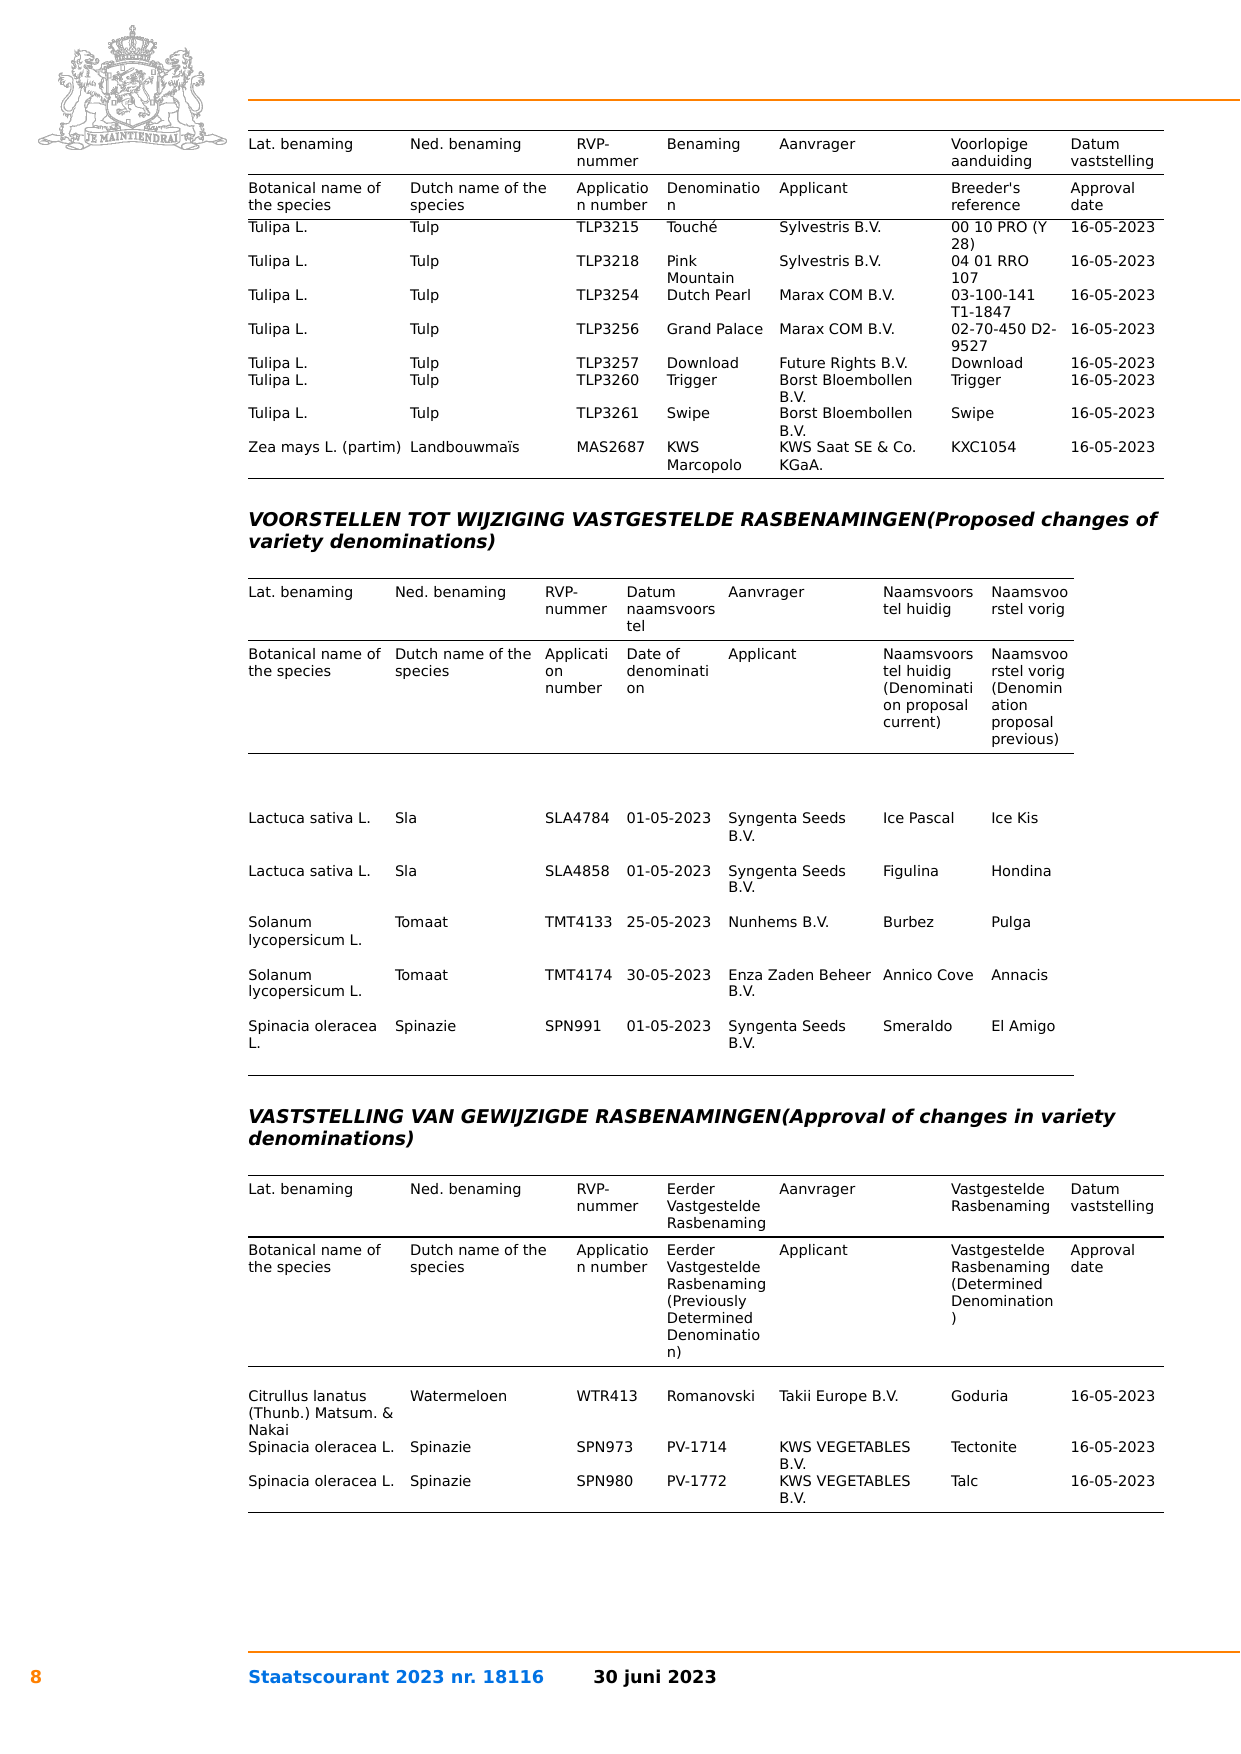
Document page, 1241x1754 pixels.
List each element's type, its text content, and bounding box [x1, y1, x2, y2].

table_cell 16-05-2023 [1065, 321, 1163, 354]
table_cell Download [945, 355, 1064, 371]
table_cell [248, 754, 389, 810]
table_cell SPN991 [539, 1018, 620, 1075]
table_cell Tulipa L. [248, 321, 404, 354]
table_cell El Amigo [985, 1018, 1074, 1075]
table_cell Naamsvoorstel vorig (Denomination proposal previous) [985, 641, 1074, 753]
table_cell Applicant [773, 175, 945, 219]
table_cell 16-05-2023 [1065, 1473, 1163, 1512]
table_header Naamsvoorstel vorig [985, 579, 1074, 640]
table_cell SLA4784 [539, 810, 620, 862]
table_cell TLP3257 [570, 355, 661, 371]
table_cell Borst Bloembollen B.V. [773, 405, 945, 439]
table_header Aanvrager [773, 1176, 945, 1236]
table_cell Spinacia oleracea L. [248, 1439, 404, 1473]
table_cell Dutch name of the species [404, 175, 570, 219]
table_cell Tulipa L. [248, 371, 404, 405]
table_cell Spinazie [404, 1473, 570, 1512]
table_cell Goduria [945, 1388, 1064, 1439]
table_cell 03-100-141 T1-1847 [945, 287, 1064, 321]
table_cell Grand Palace [661, 321, 773, 354]
table_cell Swipe [945, 405, 1064, 439]
table_cell Tulipa L. [248, 287, 404, 321]
table_cell 16-05-2023 [1065, 439, 1163, 478]
table_header RVP-nummer [570, 1176, 661, 1236]
table_header Ned. benaming [404, 1176, 570, 1236]
table_cell Smeraldo [877, 1018, 985, 1075]
table_cell Denomination [661, 175, 773, 219]
table_cell Sylvestris B.V. [773, 253, 945, 287]
table_cell TLP3256 [570, 321, 661, 354]
table_cell Annacis [985, 966, 1074, 1018]
table_cell 16-05-2023 [1065, 371, 1163, 405]
table_cell Marax COM B.V. [773, 287, 945, 321]
table_cell 00 10 PRO (Y 28) [945, 220, 1064, 253]
table_cell 16-05-2023 [1065, 253, 1163, 287]
table_cell Marax COM B.V. [773, 321, 945, 354]
table_cell Talc [945, 1473, 1064, 1512]
table_cell Touché [661, 220, 773, 253]
table_cell 25-05-2023 [620, 914, 722, 966]
table_cell [722, 754, 877, 810]
table_cell Sla [389, 863, 539, 914]
table_header Lat. benaming [248, 1176, 404, 1236]
table_cell 30-05-2023 [620, 966, 722, 1018]
table_cell Romanovski [661, 1388, 773, 1439]
table_cell Spinacia oleracea L. [248, 1473, 404, 1512]
table_cell MAS2687 [570, 439, 661, 478]
table_cell Figulina [877, 863, 985, 914]
table_cell TLP3261 [570, 405, 661, 439]
table_cell Lactuca sativa L. [248, 810, 389, 862]
table_cell Application number [539, 641, 620, 753]
table_cell Solanum lycopersicum L. [248, 966, 389, 1018]
table_cell [539, 754, 620, 810]
table_header Eerder Vastgestelde Rasbenaming [661, 1176, 773, 1236]
table_header RVP-nummer [570, 131, 661, 174]
table_cell Tomaat [389, 914, 539, 966]
table_cell Tulp [404, 371, 570, 405]
table_cell [877, 754, 985, 810]
table_cell Tulipa L. [248, 220, 404, 253]
table_header Aanvrager [722, 579, 877, 640]
table_cell Sla [389, 810, 539, 862]
table_cell Applicant [773, 1238, 945, 1366]
table_cell Hondina [985, 863, 1074, 914]
table_cell Spinazie [404, 1439, 570, 1473]
table_cell 01-05-2023 [620, 810, 722, 862]
table_cell [661, 1367, 773, 1388]
subtitle VOORSTELLEN TOT WIJZIGING VASTGESTELDE RASBENAMINGEN(Proposed changes of variety denominations) [248, 509, 1163, 553]
table_cell [1065, 1367, 1163, 1388]
table_cell PV-1714 [661, 1439, 773, 1473]
table_cell SLA4858 [539, 863, 620, 914]
table_cell Solanum lycopersicum L. [248, 914, 389, 966]
table_cell 02-70-450 D2-9527 [945, 321, 1064, 354]
subtitle VASTSTELLING VAN GEWIJZIGDE RASBENAMINGEN(Approval of changes in variety denominations) [248, 1106, 1163, 1150]
table_header Benaming [661, 131, 773, 174]
table_cell Dutch name of the species [389, 641, 539, 753]
table_cell Approval date [1065, 175, 1163, 219]
table_cell Tulp [404, 287, 570, 321]
table_cell Syngenta Seeds B.V. [722, 1018, 877, 1075]
table_cell Sylvestris B.V. [773, 220, 945, 253]
table_cell 16-05-2023 [1065, 220, 1163, 253]
table_cell 04 01 RRO 107 [945, 253, 1064, 287]
table_header Lat. benaming [248, 579, 389, 640]
table_cell Tulp [404, 321, 570, 354]
table_cell Takii Europe B.V. [773, 1388, 945, 1439]
table_cell TLP3218 [570, 253, 661, 287]
table_cell Zea mays L. (partim) [248, 439, 404, 478]
table_header Datum vaststelling [1065, 1176, 1163, 1236]
table_cell SPN973 [570, 1439, 661, 1473]
table_cell 16-05-2023 [1065, 355, 1163, 371]
table_cell Tulp [404, 355, 570, 371]
table_cell KWS VEGETABLES B.V. [773, 1439, 945, 1473]
table_cell Application number [570, 1238, 661, 1366]
table_header Naamsvoorstel huidig [877, 579, 985, 640]
table_cell Ice Pascal [877, 810, 985, 862]
table_cell Tomaat [389, 966, 539, 1018]
table_header RVP-nummer [539, 579, 620, 640]
table_cell SPN980 [570, 1473, 661, 1512]
table_cell 01-05-2023 [620, 1018, 722, 1075]
table_cell [570, 1367, 661, 1388]
table_cell Trigger [661, 371, 773, 405]
table_cell Landbouwmaïs [404, 439, 570, 478]
table_cell Application number [570, 175, 661, 219]
table_cell Tulp [404, 405, 570, 439]
table_cell Breeder's reference [945, 175, 1064, 219]
table_cell Date of denomination [620, 641, 722, 753]
table_header Aanvrager [773, 131, 945, 174]
table_cell [389, 754, 539, 810]
table_cell Botanical name of the species [248, 641, 389, 753]
table_cell Naamsvoorstel huidig (Denomination proposal current) [877, 641, 985, 753]
table_cell Trigger [945, 371, 1064, 405]
table_header Ned. benaming [389, 579, 539, 640]
table_cell [773, 1367, 945, 1388]
table_cell KXC1054 [945, 439, 1064, 478]
table_cell Annico Cove [877, 966, 985, 1018]
table_cell Swipe [661, 405, 773, 439]
table_cell Ice Kis [985, 810, 1074, 862]
table_cell Tulipa L. [248, 253, 404, 287]
table_cell [985, 754, 1074, 810]
table_header Voorlopige aanduiding [945, 131, 1064, 174]
table_cell Botanical name of the species [248, 1238, 404, 1366]
table_cell PV-1772 [661, 1473, 773, 1512]
table_cell Lactuca sativa L. [248, 863, 389, 914]
table_cell Syngenta Seeds B.V. [722, 810, 877, 862]
table_cell KWS VEGETABLES B.V. [773, 1473, 945, 1512]
table_cell [945, 1367, 1064, 1388]
table_cell Tulipa L. [248, 405, 404, 439]
table_header Vastgestelde Rasbenaming [945, 1176, 1064, 1236]
table_cell Enza Zaden Beheer B.V. [722, 966, 877, 1018]
picture [38, 25, 227, 150]
table_cell Tulipa L. [248, 355, 404, 371]
table_cell 16-05-2023 [1065, 405, 1163, 439]
table_header Ned. benaming [404, 131, 570, 174]
table_cell Dutch name of the species [404, 1238, 570, 1366]
table_cell Download [661, 355, 773, 371]
table_cell Tulp [404, 220, 570, 253]
table_cell Tulp [404, 253, 570, 287]
table_cell Nunhems B.V. [722, 914, 877, 966]
table_cell [404, 1367, 570, 1388]
table_header Lat. benaming [248, 131, 404, 174]
table_header Datum naamsvoorstel [620, 579, 722, 640]
table_cell Eerder Vastgestelde Rasbenaming (Previously Determined Denomination) [661, 1238, 773, 1366]
table_cell TLP3254 [570, 287, 661, 321]
table_cell 16-05-2023 [1065, 1439, 1163, 1473]
table_cell Future Rights B.V. [773, 355, 945, 371]
table_cell KWS Marcopolo [661, 439, 773, 478]
table_cell [620, 754, 722, 810]
table_cell TLP3215 [570, 220, 661, 253]
table_cell Citrullus lanatus (Thunb.) Matsum. & Nakai [248, 1388, 404, 1439]
table_cell 01-05-2023 [620, 863, 722, 914]
table_cell Applicant [722, 641, 877, 753]
table_cell Vastgestelde Rasbenaming (Determined Denomination) [945, 1238, 1064, 1366]
table_cell Pulga [985, 914, 1074, 966]
table_cell TMT4133 [539, 914, 620, 966]
table_cell Syngenta Seeds B.V. [722, 863, 877, 914]
table_cell Dutch Pearl [661, 287, 773, 321]
table_cell Tectonite [945, 1439, 1064, 1473]
table_cell Borst Bloembollen B.V. [773, 371, 945, 405]
table_cell KWS Saat SE & Co. KGaA. [773, 439, 945, 478]
table_cell Approval date [1065, 1238, 1163, 1366]
table_cell Watermeloen [404, 1388, 570, 1439]
table_header Datum vaststelling [1065, 131, 1163, 174]
table_cell WTR413 [570, 1388, 661, 1439]
table_cell 16-05-2023 [1065, 287, 1163, 321]
table_cell Pink Mountain [661, 253, 773, 287]
table_cell TLP3260 [570, 371, 661, 405]
table_cell [248, 1367, 404, 1388]
table_cell Botanical name of the species [248, 175, 404, 219]
table_cell Burbez [877, 914, 985, 966]
table_cell TMT4174 [539, 966, 620, 1018]
table_cell 16-05-2023 [1065, 1388, 1163, 1439]
table_cell Spinazie [389, 1018, 539, 1075]
table_cell Spinacia oleracea L. [248, 1018, 389, 1075]
